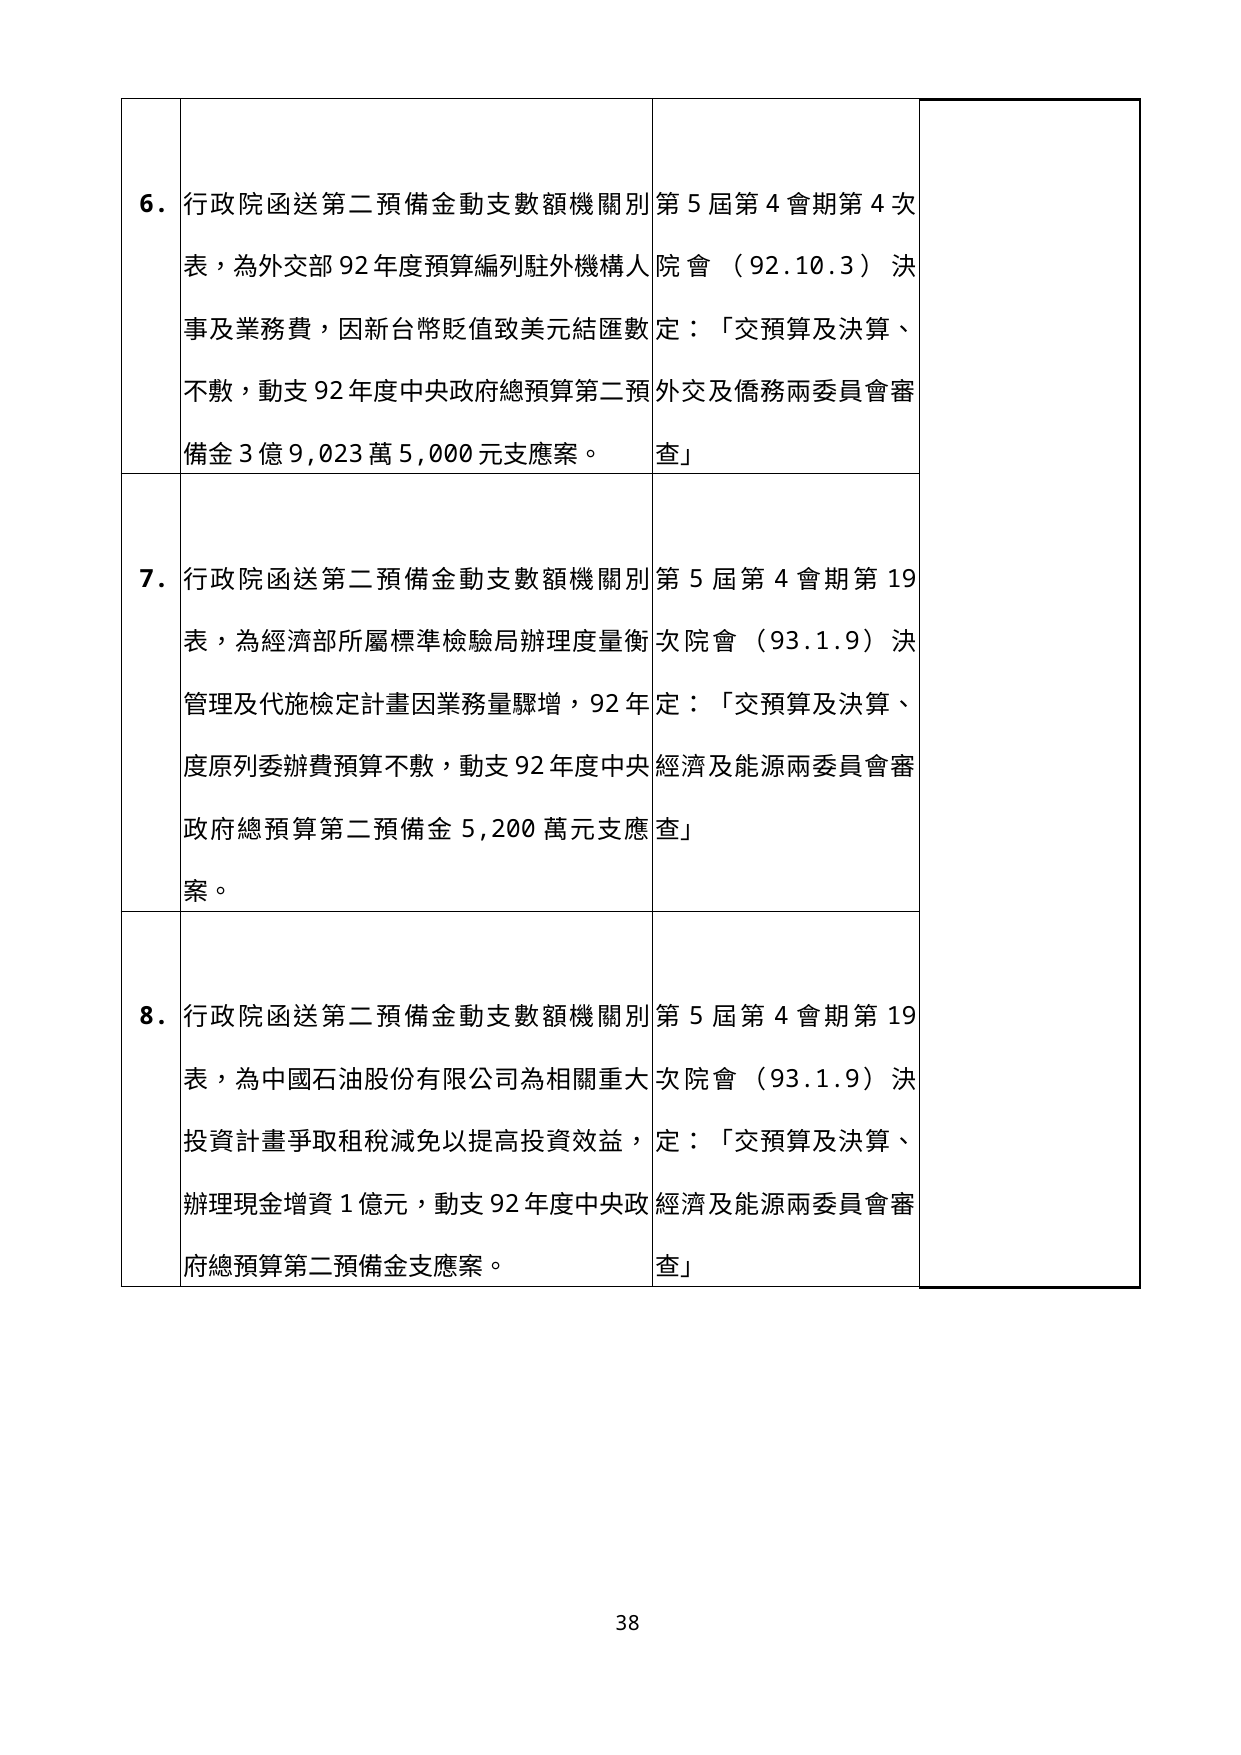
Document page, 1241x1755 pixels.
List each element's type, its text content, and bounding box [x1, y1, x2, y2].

table_cell [920, 101, 1139, 1286]
table_cell [122, 912, 180, 1286]
table_cell 第5屆第4會期第4次院會（92.10.3）決定：「交預算及決算、外交及僑務兩委員會審查」 [653, 99, 919, 473]
table_cell [122, 99, 180, 473]
table_cell 行政院函送第二預備金動支數額機關別表，為外交部92年度預算編列駐外機構人事及業務費，因新台幣貶值致美元結匯數不敷，動支92年度中央政府總預算第二預備金3億9,023萬5,000元支應案。 [181, 99, 652, 473]
table_cell 第5屆第4會期第19次院會（93.1.9）決定：「交預算及決算、經濟及能源兩委員會審查」 [653, 912, 919, 1286]
table_cell 行政院函送第二預備金動支數額機關別表，為中國石油股份有限公司為相關重大投資計畫爭取租稅減免以提高投資效益，辦理現金增資1億元，動支92年度中央政府總預算第二預備金支應案。 [181, 912, 652, 1286]
table_cell [122, 474, 180, 911]
table_cell 行政院函送第二預備金動支數額機關別表，為經濟部所屬標準檢驗局辦理度量衡管理及代施檢定計畫因業務量驟增，92年度原列委辦費預算不敷，動支92年度中央政府總預算第二預備金5,200萬元支應案。 [181, 474, 652, 911]
table_cell 第5屆第4會期第19次院會（93.1.9）決定：「交預算及決算、經濟及能源兩委員會審查」 [653, 474, 919, 911]
